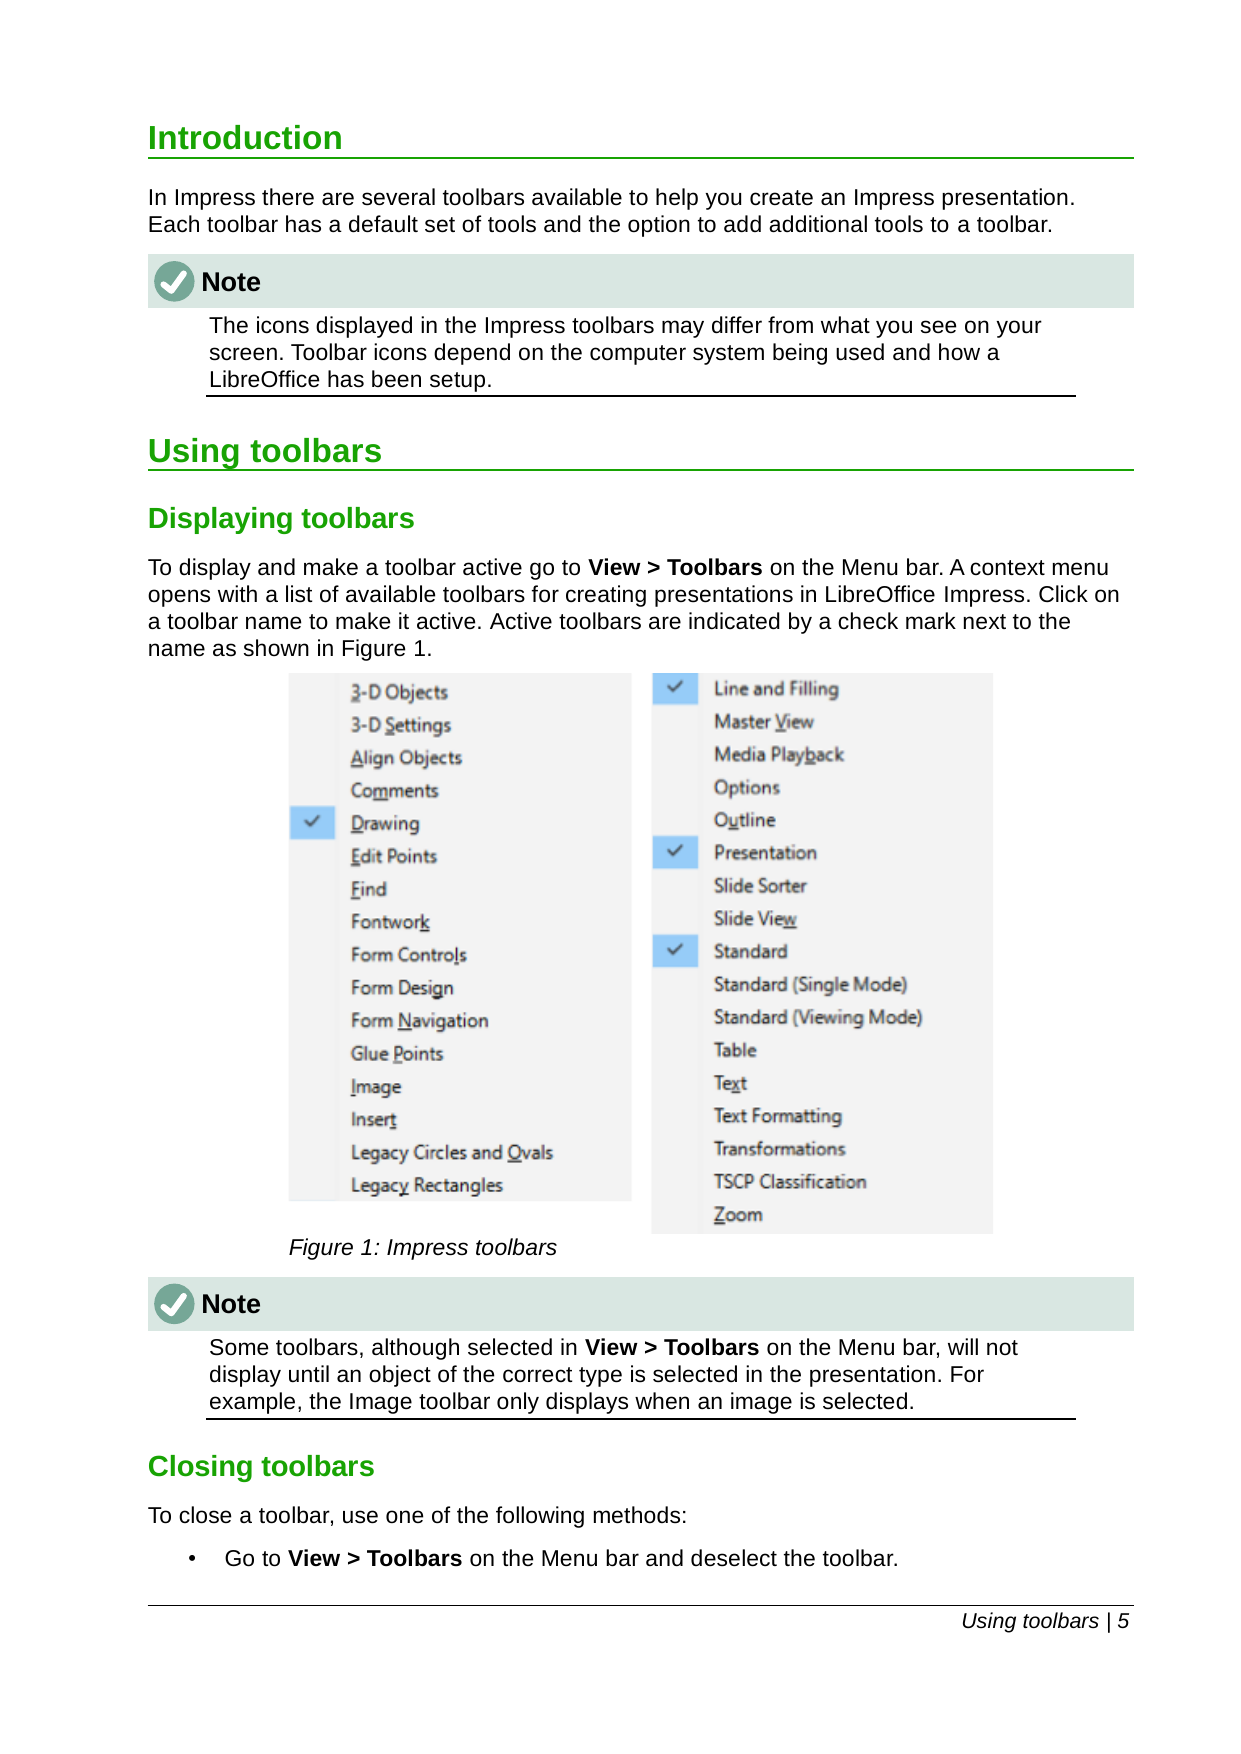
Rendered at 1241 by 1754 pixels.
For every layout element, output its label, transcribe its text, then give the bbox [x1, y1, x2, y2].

subtitle Using toolbars [148, 431, 1134, 469]
subtitle Note [148, 254, 1134, 308]
text Some toolbars, although selected in View > Toolbars on the Menu bar, will not display until an object of the correct type is selected in the presentation. For example, the Image toolbar only displays when an image is selected. [206, 1331, 1076, 1418]
text Figure 1: Impress toolbars [288, 1234, 993, 1260]
subtitle Displaying toolbars [148, 501, 1134, 534]
subtitle Closing toolbars [148, 1449, 1134, 1483]
text In Impress there are several toolbars available to help you create an Impress presentation. Each toolbar has a default set of tools and the option to add additional tools to a toolbar. [148, 184, 1134, 238]
text The icons displayed in the Impress toolbars may differ from what you see on your screen. Toolbar icons depend on the computer system being used and how a LibreOffice has been setup. [206, 308, 1076, 395]
subtitle Note [148, 1277, 1134, 1331]
picture [288, 673, 994, 1234]
text To display and make a toolbar active go to View > Toolbars on the Menu bar. A context menu opens with a list of available toolbars for creating presentations in LibreOffice Impress. Click on a toolbar name to make it active. Active toolbars are indicated by a check mark next to the name as shown in Figure 1. [148, 553, 1134, 661]
list Go to View > Toolbars on the Menu bar and deselect the toolbar. [185, 1541, 1134, 1574]
subtitle Introduction [148, 118, 1134, 157]
text To close a toolbar, use one of the following methods: [148, 1501, 1134, 1528]
